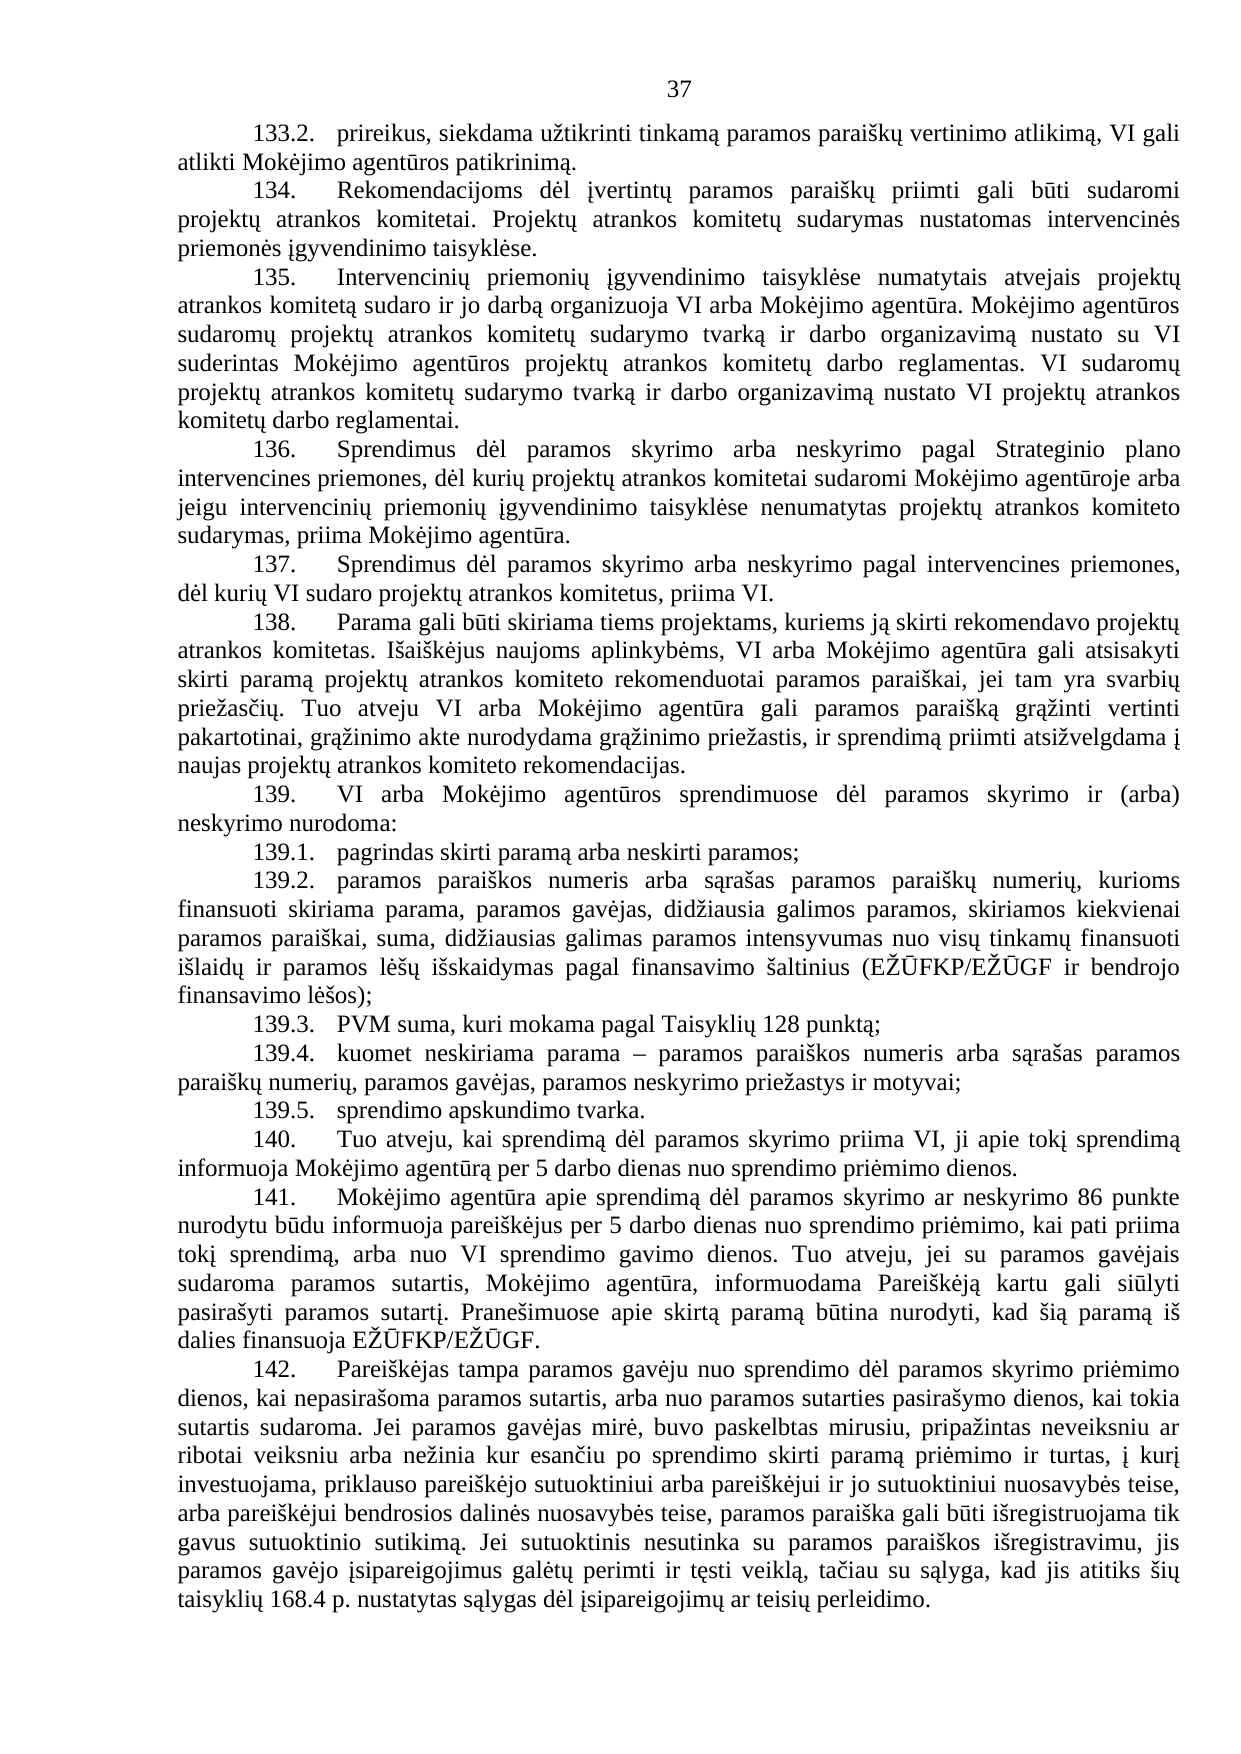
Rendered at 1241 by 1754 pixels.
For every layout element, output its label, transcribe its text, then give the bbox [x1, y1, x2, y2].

text 138. Parama gali būti skiriama tiems projektams, kuriems ją skirti rekomendavo projektų atrankos komitetas. Išaiškėjus naujoms aplinkybėms, VI arba Mokėjimo agentūra gali atsisakyti skirti paramą projektų atrankos komiteto rekomenduotai paramos paraiškai, jei tam yra svarbių priežasčių. Tuo atveju VI arba Mokėjimo agentūra gali paramos paraišką grąžinti vertinti pakartotinai, grąžinimo akte nurodydama grąžinimo priežastis, ir sprendimą priimti atsižvelgdama į naujas projektų atrankos komiteto rekomendacijas. [177, 607, 1181, 779]
text 136. Sprendimus dėl paramos skyrimo arba neskyrimo pagal Strateginio plano intervencines priemones, dėl kurių projektų atrankos komitetai sudaromi Mokėjimo agentūroje arba jeigu intervencinių priemonių įgyvendinimo taisyklėse nenumatytas projektų atrankos komiteto sudarymas, priima Mokėjimo agentūra. [177, 434, 1181, 549]
text 139.4. kuomet neskiriama parama – paramos paraiškos numeris arba sąrašas paramos paraiškų numerių, paramos gavėjas, paramos neskyrimo priežastys ir motyvai; [177, 1038, 1181, 1096]
text 133.2. prireikus, siekdama užtikrinti tinkamą paramos paraiškų vertinimo atlikimą, VI gali atlikti Mokėjimo agentūros patikrinimą. [177, 118, 1181, 176]
text 139. VI arba Mokėjimo agentūros sprendimuose dėl paramos skyrimo ir (arba) neskyrimo nurodoma: [177, 779, 1181, 837]
text 139.5. sprendimo apskundimo tvarka. [177, 1096, 1181, 1124]
text 135. Intervencinių priemonių įgyvendinimo taisyklėse numatytais atvejais projektų atrankos komitetą sudaro ir jo darbą organizuoja VI arba Mokėjimo agentūra. Mokėjimo agentūros sudaromų projektų atrankos komitetų sudarymo tvarką ir darbo organizavimą nustato su VI suderintas Mokėjimo agentūros projektų atrankos komitetų darbo reglamentas. VI sudaromų projektų atrankos komitetų sudarymo tvarką ir darbo organizavimą nustato VI projektų atrankos komitetų darbo reglamentai. [177, 262, 1181, 434]
text 141. Mokėjimo agentūra apie sprendimą dėl paramos skyrimo ar neskyrimo 86 punkte nurodytu būdu informuoja pareiškėjus per 5 darbo dienas nuo sprendimo priėmimo, kai pati priima tokį sprendimą, arba nuo VI sprendimo gavimo dienos. Tuo atveju, jei su paramos gavėjais sudaroma paramos sutartis, Mokėjimo agentūra, informuodama Pareiškėją kartu gali siūlyti pasirašyti paramos sutartį. Pranešimuose apie skirtą paramą būtina nurodyti, kad šią paramą iš dalies finansuoja EŽŪFKP/EŽŪGF. [177, 1182, 1181, 1354]
text 140. Tuo atveju, kai sprendimą dėl paramos skyrimo priima VI, ji apie tokį sprendimą informuoja Mokėjimo agentūrą per 5 darbo dienas nuo sprendimo priėmimo dienos. [177, 1124, 1181, 1182]
text 139.1. pagrindas skirti paramą arba neskirti paramos; [177, 837, 1181, 866]
text 139.3. PVM suma, kuri mokama pagal Taisyklių 128 punktą; [177, 1009, 1181, 1038]
text 139.2. paramos paraiškos numeris arba sąrašas paramos paraiškų numerių, kurioms finansuoti skiriama parama, paramos gavėjas, didžiausia galimos paramos, skiriamos kiekvienai paramos paraiškai, suma, didžiausias galimas paramos intensyvumas nuo visų tinkamų finansuoti išlaidų ir paramos lėšų išskaidymas pagal finansavimo šaltinius (EŽŪFKP/EŽŪGF ir bendrojo finansavimo lėšos); [177, 866, 1181, 1009]
text 134. Rekomendacijoms dėl įvertintų paramos paraiškų priimti gali būti sudaromi projektų atrankos komitetai. Projektų atrankos komitetų sudarymas nustatomas intervencinės priemonės įgyvendinimo taisyklėse. [177, 176, 1181, 262]
text 137. Sprendimus dėl paramos skyrimo arba neskyrimo pagal intervencines priemones, dėl kurių VI sudaro projektų atrankos komitetus, priima VI. [177, 549, 1181, 607]
text 142. Pareiškėjas tampa paramos gavėju nuo sprendimo dėl paramos skyrimo priėmimo dienos, kai nepasirašoma paramos sutartis, arba nuo paramos sutarties pasirašymo dienos, kai tokia sutartis sudaroma. Jei paramos gavėjas mirė, buvo paskelbtas mirusiu, pripažintas neveiksniu ar ribotai veiksniu arba nežinia kur esančiu po sprendimo skirti paramą priėmimo ir turtas, į kurį investuojama, priklauso pareiškėjo sutuoktiniui arba pareiškėjui ir jo sutuoktiniui nuosavybės teise, arba pareiškėjui bendrosios dalinės nuosavybės teise, paramos paraiška gali būti išregistruojama tik gavus sutuoktinio sutikimą. Jei sutuoktinis nesutinka su paramos paraiškos išregistravimu, jis paramos gavėjo įsipareigojimus galėtų perimti ir tęsti veiklą, tačiau su sąlyga, kad jis atitiks šių taisyklių 168.4 p. nustatytas sąlygas dėl įsipareigojimų ar teisių perleidimo. [177, 1354, 1181, 1613]
